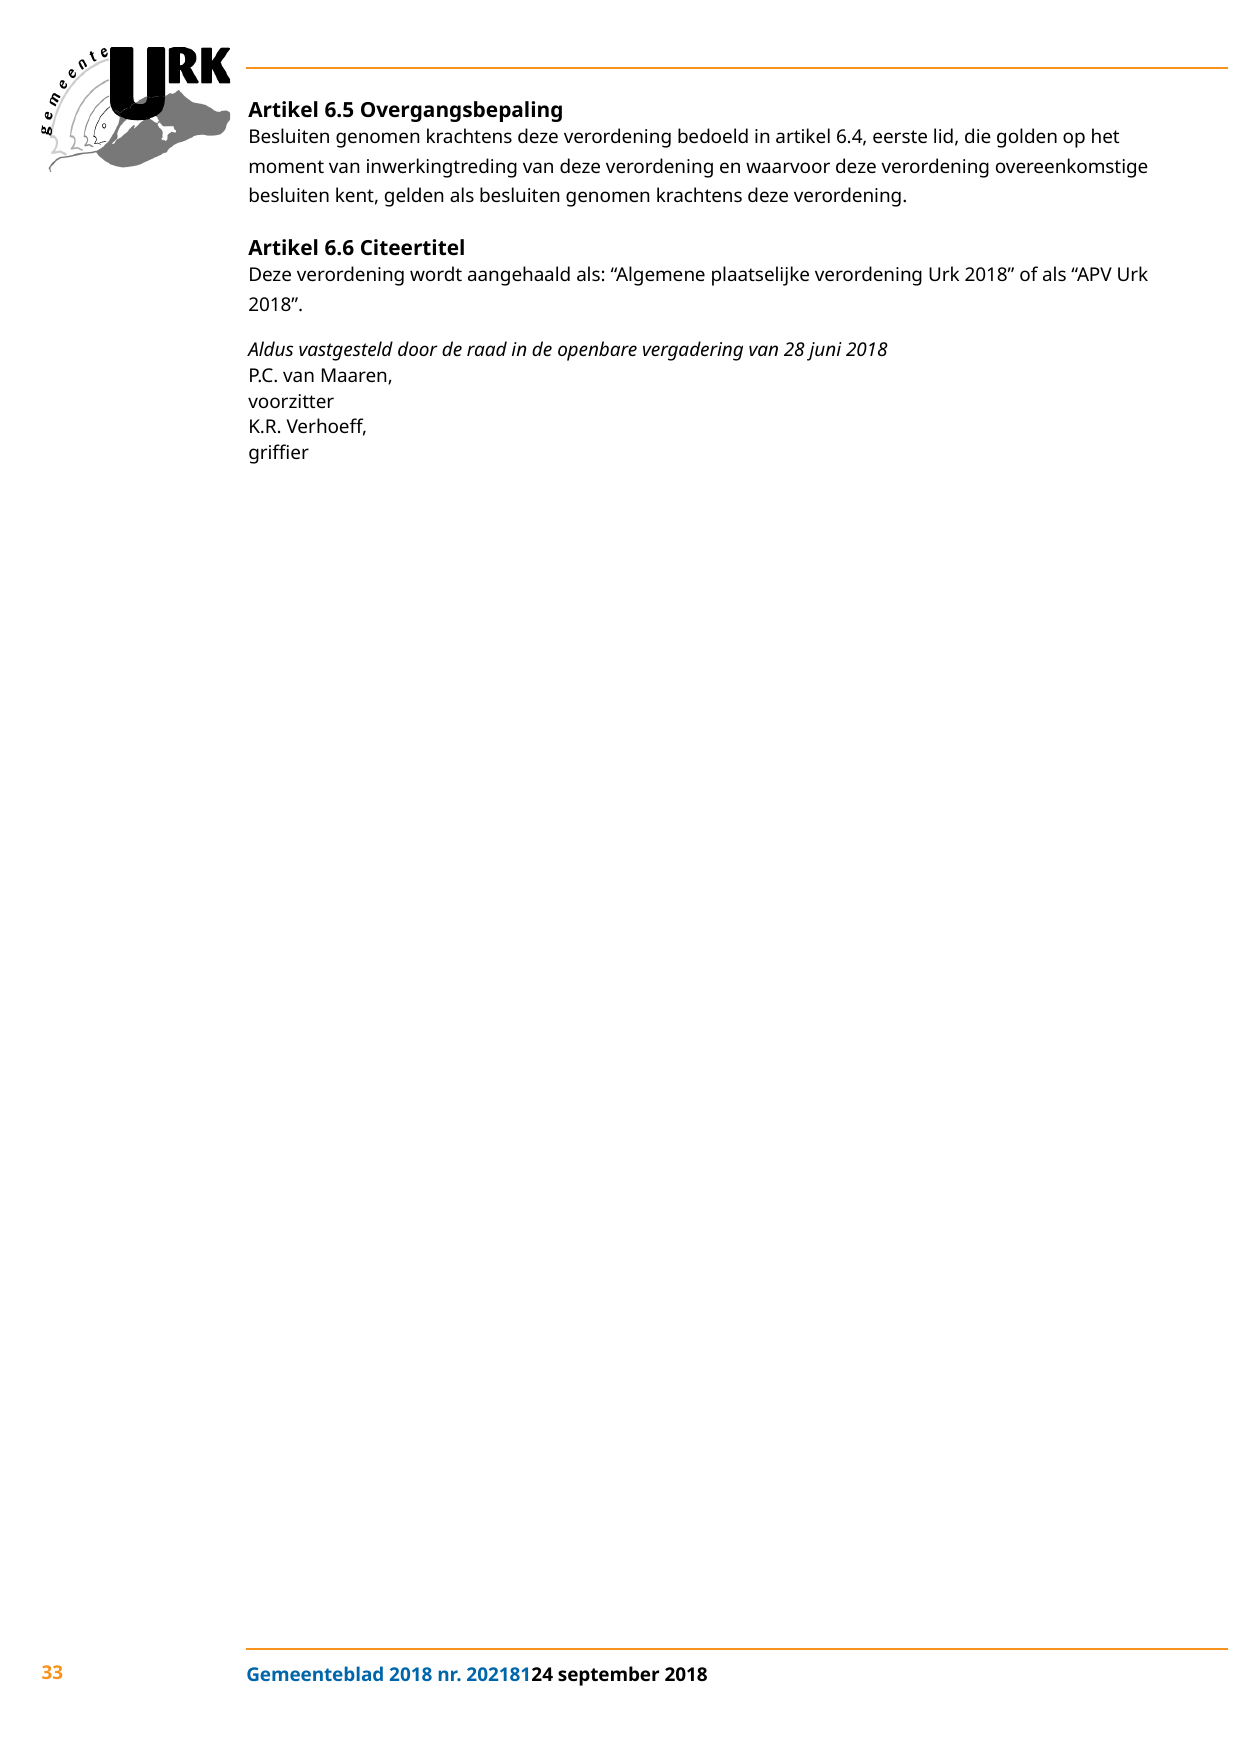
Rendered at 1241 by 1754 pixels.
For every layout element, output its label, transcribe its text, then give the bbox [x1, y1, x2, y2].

text Deze verordening wordt aangehaald als: “Algemene plaatselijke verordening Urk 2018” of als “APV Urk 2018”. [248, 261, 1152, 317]
text Aldus vastgesteld door de raad in de openbare vergadering van 28 juni 2018 [248, 336, 1152, 362]
text K.R. Verhoeff, [248, 414, 1152, 439]
text Artikel 6.5 Overgangsbepaling [248, 95, 1152, 123]
text P.C. van Maaren, [248, 362, 1152, 388]
text Besluiten genomen krachtens deze verordening bedoeld in artikel 6.4, eerste lid, die golden op het moment van inwerkingtreding van deze verordening en waarvoor deze verordening overeenkomstige besluiten kent, gelden als besluiten genomen krachtens deze verordening. [248, 123, 1152, 208]
text griffier [248, 439, 1152, 465]
picture [41, 47, 231, 172]
text voorzitter [248, 388, 1152, 414]
text Artikel 6.6 Citeertitel [248, 233, 1152, 261]
